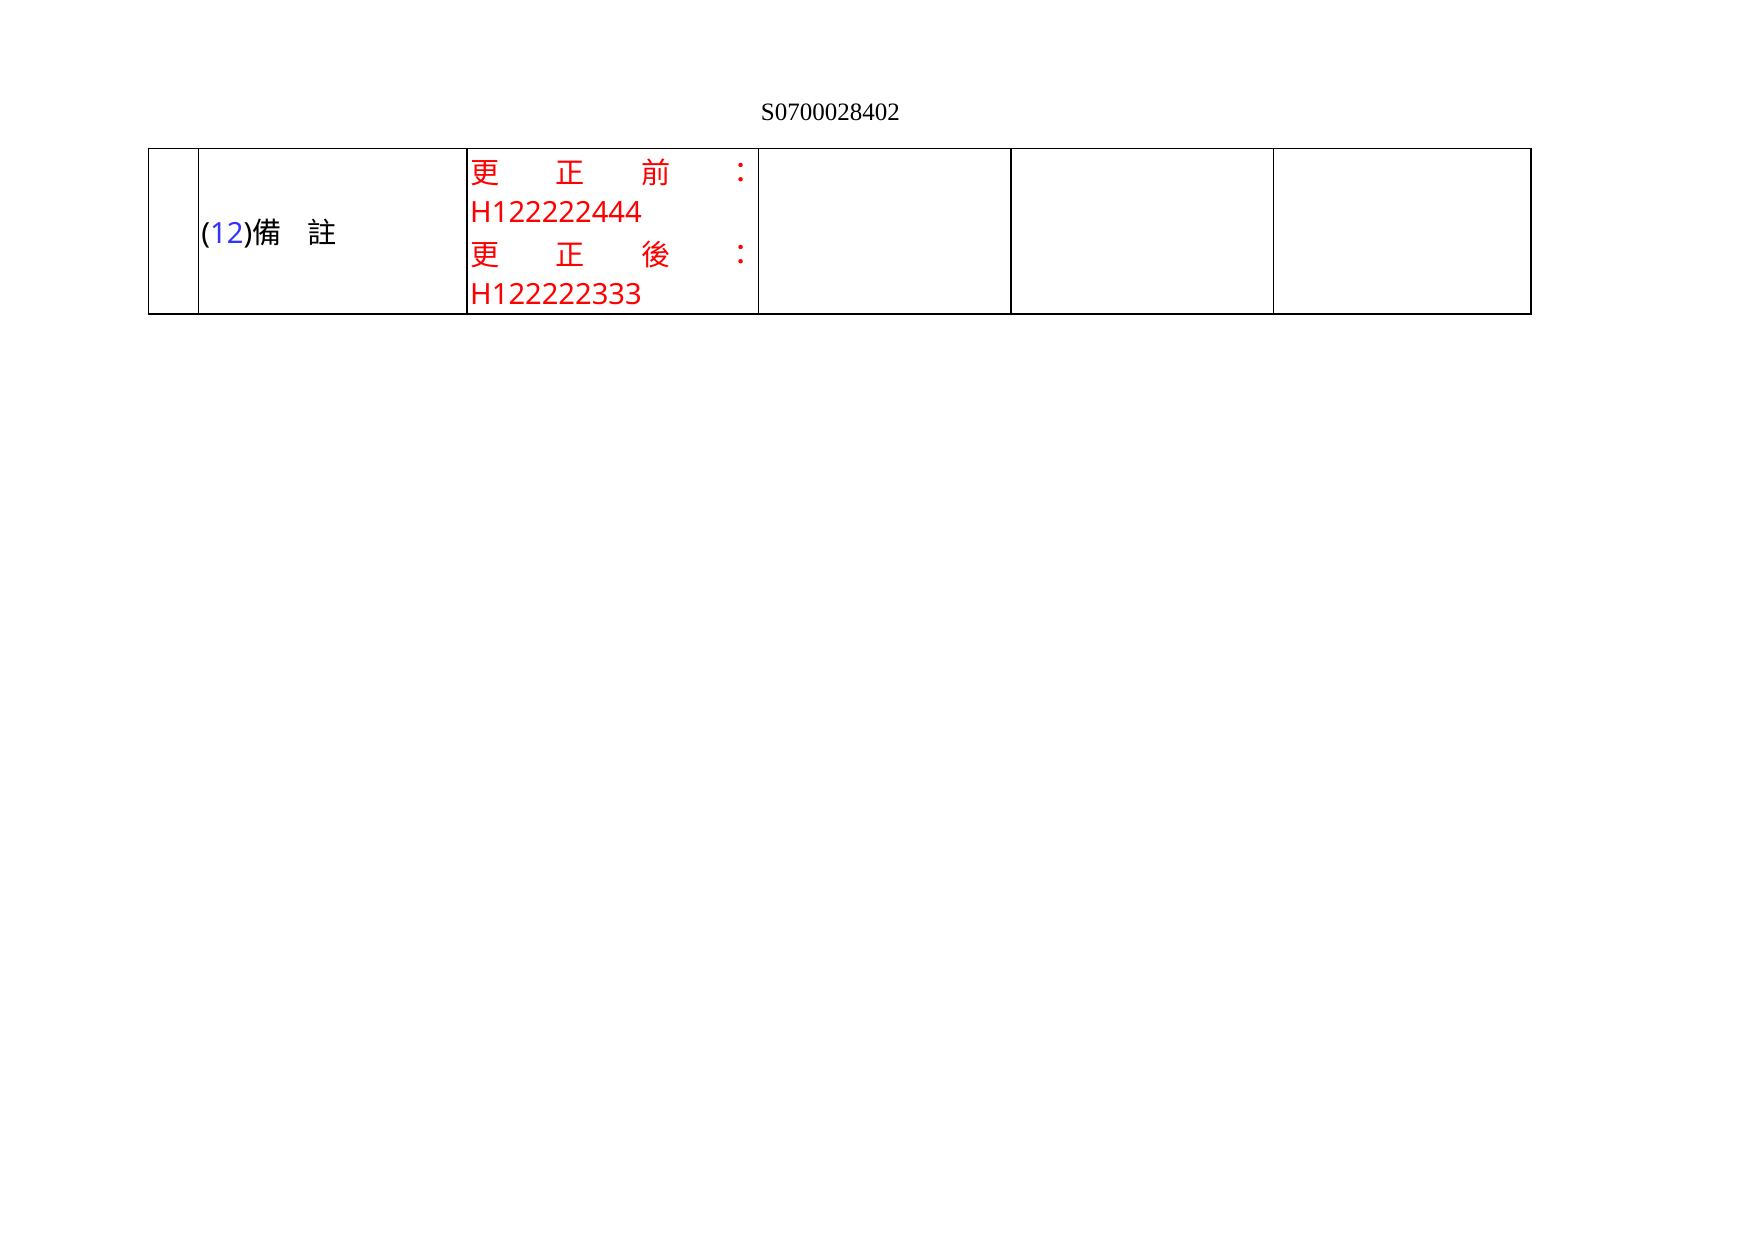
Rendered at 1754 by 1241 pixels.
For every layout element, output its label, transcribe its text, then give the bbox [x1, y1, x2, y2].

table_cell (12)備 註 [199, 149, 466, 313]
table_cell [759, 149, 1010, 313]
table_cell [1274, 149, 1530, 313]
table_cell [1012, 149, 1273, 313]
table_cell 更正前：H122222444 更正後：H122222333 [468, 149, 758, 313]
table_header [149, 149, 198, 313]
